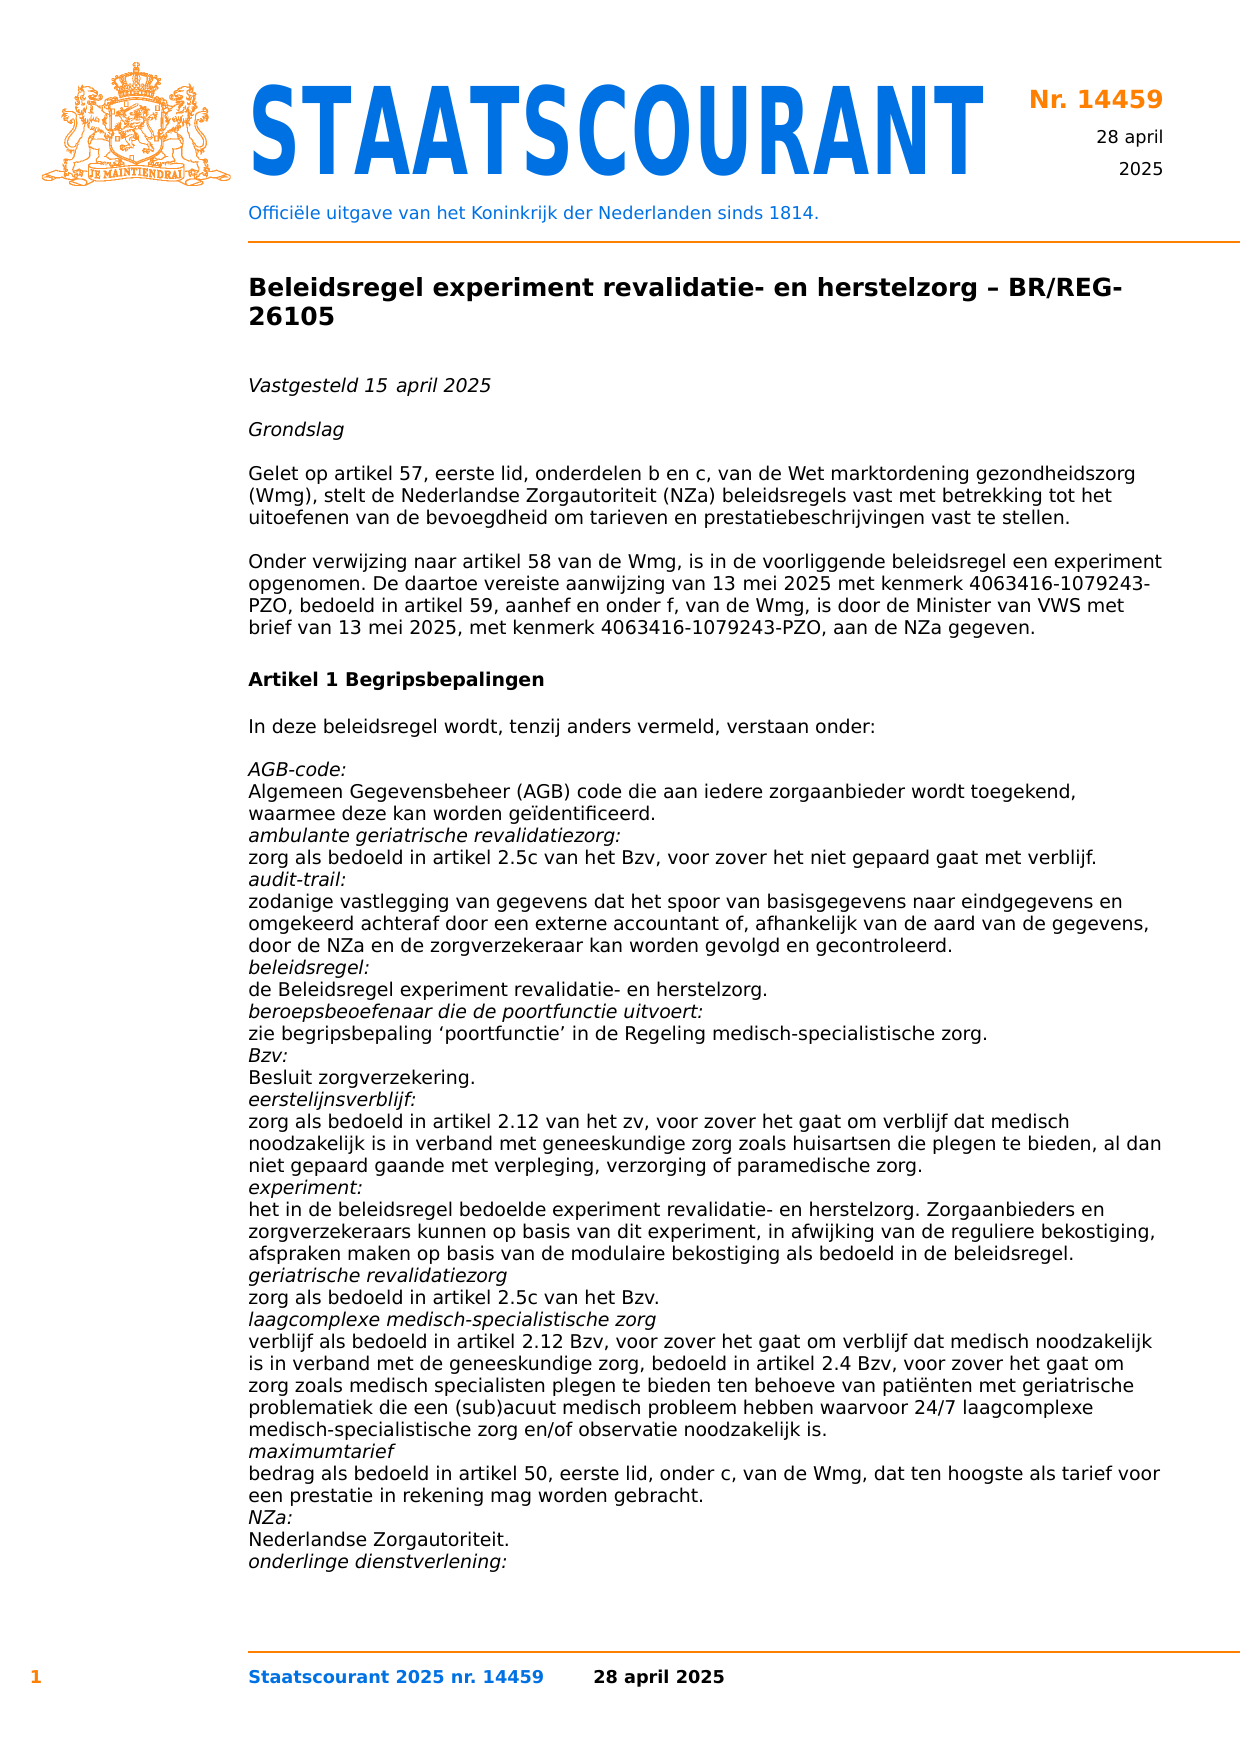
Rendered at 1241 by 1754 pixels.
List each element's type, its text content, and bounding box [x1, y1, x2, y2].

text Algemeen Gegevensbeheer (AGB) code die aan iedere zorgaanbieder wordt toegekend, waarmee deze kan worden geïdentificeerd. [248, 781, 1163, 825]
text zie begripsbepaling ‘poortfunctie’ in de Regeling medisch-specialistische zorg. [248, 1023, 1163, 1045]
text Nederlandse Zorgautoriteit. [248, 1529, 1163, 1551]
table_cell 2025 [998, 153, 1240, 203]
text AGB-code: [248, 759, 1163, 781]
text zodanige vastlegging van gegevens dat het spoor van basisgegevens naar eindgegevens en omgekeerd achteraf door een externe accountant of, afhankelijk van de aard van de gegevens, door de NZa en de zorgverzekeraar kan worden gevolgd en gecontroleerd. [248, 891, 1163, 957]
text bedrag als bedoeld in artikel 50, eerste lid, onder c, van de Wmg, dat ten hoogste als tarief voor een prestatie in rekening mag worden gebracht. [248, 1463, 1163, 1507]
text zorg als bedoeld in artikel 2.12 van het zv, voor zover het gaat om verblijf dat medisch noodzakelijk is in verband met geneeskundige zorg zoals huisartsen die plegen te bieden, al dan niet gepaard gaande met verpleging, verzorging of paramedische zorg. [248, 1111, 1163, 1177]
subtitle Grondslag [248, 419, 1163, 441]
table_header STAATSCOURANT [248, 62, 998, 203]
text maximumtarief [248, 1441, 1163, 1463]
text Gelet op artikel 57, eerste lid, onderdelen b en c, van de Wet marktordening gezondheidszorg (Wmg), stelt de Nederlandse Zorgautoriteit (NZa) beleidsregels vast met betrekking tot het uitoefenen van de bevoegdheid om tarieven en prestatiebeschrijvingen vast te stellen. [248, 463, 1163, 529]
text ambulante geriatrische revalidatiezorg: [248, 825, 1163, 847]
text Besluit zorgverzekering. [248, 1067, 1163, 1089]
subtitle Artikel 1 Begripsbepalingen [248, 668, 1163, 691]
subtitle Beleidsregel experiment revalidatie- en herstelzorg – BR/REG-26105 [248, 273, 1163, 331]
text Bzv: [248, 1045, 1163, 1067]
text experiment: [248, 1177, 1163, 1199]
text Vastgesteld 15 april 2025 [248, 375, 1163, 397]
text beleidsregel: [248, 957, 1163, 979]
text zorg als bedoeld in artikel 2.5c van het Bzv, voor zover het niet gepaard gaat met verblijf. [248, 847, 1163, 869]
text geriatrische revalidatiezorg [248, 1265, 1163, 1287]
text het in de beleidsregel bedoelde experiment revalidatie- en herstelzorg. Zorgaanbieders en zorgverzekeraars kunnen op basis van dit experiment, in afwijking van de reguliere bekostiging, afspraken maken op basis van de modulaire bekostiging als bedoeld in de beleidsregel. [248, 1199, 1163, 1265]
text de Beleidsregel experiment revalidatie- en herstelzorg. [248, 979, 1163, 1001]
text laagcomplexe medisch-specialistische zorg [248, 1309, 1163, 1331]
text zorg als bedoeld in artikel 2.5c van het Bzv. [248, 1287, 1163, 1309]
text beroepsbeoefenaar die de poortfunctie uitvoert: [248, 1001, 1163, 1023]
picture [41, 62, 231, 186]
text onderlinge dienstverlening: [248, 1551, 1163, 1573]
table_cell 28 april [998, 121, 1240, 153]
text eerstelijnsverblijf: [248, 1089, 1163, 1111]
text In deze beleidsregel wordt, tenzij anders vermeld, verstaan onder: [248, 716, 1163, 737]
text audit-trail: [248, 869, 1163, 891]
text verblijf als bedoeld in artikel 2.12 Bzv, voor zover het gaat om verblijf dat medisch noodzakelijk is in verband met de geneeskundige zorg, bedoeld in artikel 2.4 Bzv, voor zover het gaat om zorg zoals medisch specialisten plegen te bieden ten behoeve van patiënten met geriatrische problematiek die een (sub)acuut medisch probleem hebben waarvoor 24/7 laagcomplexe medisch-specialistische zorg en/of observatie noodzakelijk is. [248, 1331, 1163, 1441]
text Onder verwijzing naar artikel 58 van de Wmg, is in de voorliggende beleidsregel een experiment opgenomen. De daartoe vereiste aanwijzing van 13 mei 2025 met kenmerk 4063416-1079243-PZO, bedoeld in artikel 59, aanhef en onder f, van de Wmg, is door de Minister van VWS met brief van 13 mei 2025, met kenmerk 4063416-1079243-PZO, aan de NZa gegeven. [248, 551, 1163, 638]
table_header [25, 62, 248, 241]
table_header Nr. 14459 [998, 62, 1240, 121]
table_cell Officiële uitgave van het Koninkrijk der Nederlanden sinds 1814. [248, 203, 1240, 241]
text NZa: [248, 1507, 1163, 1529]
